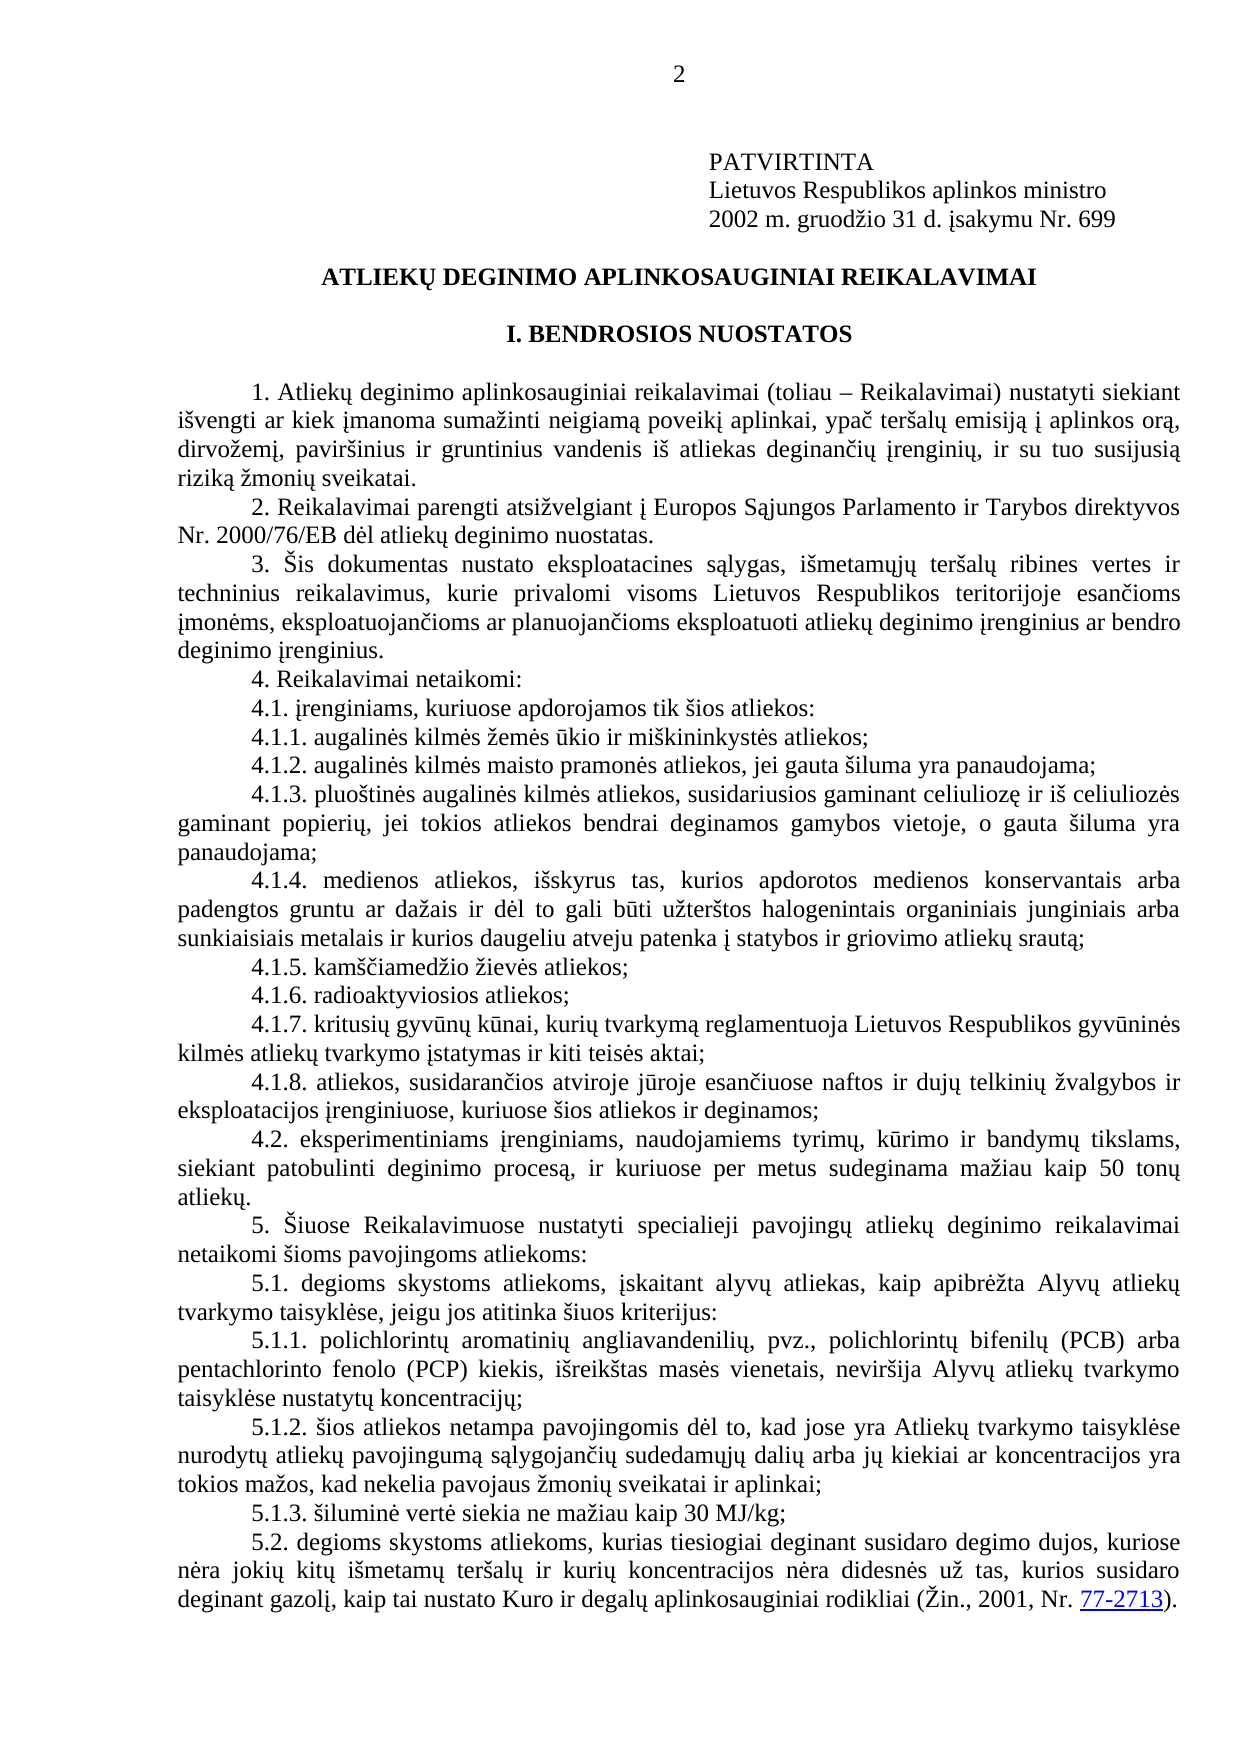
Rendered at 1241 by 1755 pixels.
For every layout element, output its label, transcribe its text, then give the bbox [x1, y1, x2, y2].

text 4.1.7. kritusių gyvūnų kūnai, kurių tvarkymą reglamentuoja Lietuvos Respublikos gyvūninės kilmės atliekų tvarkymo įstatymas ir kiti teisės aktai; [177, 1009, 1181, 1067]
text 4.1.5. kamščiamedžio žievės atliekos; [177, 952, 1181, 981]
text 5.2. degioms skystoms atliekoms, kurias tiesiogiai deginant susidaro degimo dujos, kuriose nėra jokių kitų išmetamų teršalų ir kurių koncentracijos nėra didesnės už tas, kurios susidaro deginant gazolį, kaip tai nustato Kuro ir degalų aplinkosauginiai rodikliai (Žin., 2001, Nr. 77-2713). [177, 1527, 1181, 1613]
text ATLIEKŲ DEGINIMO APLINKOSAUGINIAI REIKALAVIMAI [177, 262, 1181, 291]
text 4.1.8. atliekos, susidarančios atviroje jūroje esančiuose naftos ir dujų telkinių žvalgybos ir eksploatacijos įrenginiuose, kuriuose šios atliekos ir deginamos; [177, 1067, 1181, 1124]
text 4.1.3. pluoštinės augalinės kilmės atliekos, susidariusios gaminant celiuliozę ir iš celiuliozės gaminant popierių, jei tokios atliekos bendrai deginamos gamybos vietoje, o gauta šiluma yra panaudojama; [177, 779, 1181, 866]
text 5.1.2. šios atliekos netampa pavojingomis dėl to, kad jose yra Atliekų tvarkymo taisyklėse nurodytų atliekų pavojingumą sąlygojančių sudedamųjų dalių arba jų kiekiai ar koncentracijos yra tokios mažos, kad nekelia pavojaus žmonių sveikatai ir aplinkai; [177, 1412, 1181, 1498]
text 4.1. įrenginiams, kuriuose apdorojamos tik šios atliekos: [177, 693, 1181, 722]
text 2002 m. gruodžio 31 d. įsakymu Nr. 699 [177, 204, 1181, 233]
text 4. Reikalavimai netaikomi: [177, 664, 1181, 693]
text 4.1.1. augalinės kilmės žemės ūkio ir miškininkystės atliekos; [177, 722, 1181, 751]
text 2. Reikalavimai parengti atsižvelgiant į Europos Sąjungos Parlamento ir Tarybos direktyvos Nr. 2000/76/EB dėl atliekų deginimo nuostatas. [177, 492, 1181, 549]
text Lietuvos Respublikos aplinkos ministro [177, 176, 1181, 204]
text 1. Atliekų deginimo aplinkosauginiai reikalavimai (toliau – Reikalavimai) nustatyti siekiant išvengti ar kiek įmanoma sumažinti neigiamą poveikį aplinkai, ypač teršalų emisiją į aplinkos orą, dirvožemį, paviršinius ir gruntinius vandenis iš atliekas deginančių įrenginių, ir su tuo susijusią riziką žmonių sveikatai. [177, 377, 1181, 492]
text 5. Šiuose Reikalavimuose nustatyti specialieji pavojingų atliekų deginimo reikalavimai netaikomi šioms pavojingoms atliekoms: [177, 1211, 1181, 1268]
text 3. Šis dokumentas nustato eksploatacines sąlygas, išmetamųjų teršalų ribines vertes ir techninius reikalavimus, kurie privalomi visoms Lietuvos Respublikos teritorijoje esančioms įmonėms, eksploatuojančioms ar planuojančioms eksploatuoti atliekų deginimo įrenginius ar bendro deginimo įrenginius. [177, 549, 1181, 664]
text PATVIRTINTA [177, 147, 1181, 176]
text 4.1.6. radioaktyviosios atliekos; [177, 981, 1181, 1009]
text 4.1.2. augalinės kilmės maisto pramonės atliekos, jei gauta šiluma yra panaudojama; [177, 751, 1181, 779]
text 4.1.4. medienos atliekos, išskyrus tas, kurios apdorotos medienos konservantais arba padengtos gruntu ar dažais ir dėl to gali būti užterštos halogenintais organiniais junginiais arba sunkiaisiais metalais ir kurios daugeliu atveju patenka į statybos ir griovimo atliekų srautą; [177, 866, 1181, 952]
text I. BENDROSIOS NUOSTATOS [177, 319, 1181, 348]
text 4.2. eksperimentiniams įrenginiams, naudojamiems tyrimų, kūrimo ir bandymų tikslams, siekiant patobulinti deginimo procesą, ir kuriuose per metus sudeginama mažiau kaip 50 tonų atliekų. [177, 1124, 1181, 1211]
text 5.1. degioms skystoms atliekoms, įskaitant alyvų atliekas, kaip apibrėžta Alyvų atliekų tvarkymo taisyklėse, jeigu jos atitinka šiuos kriterijus: [177, 1268, 1181, 1326]
text 5.1.3. šiluminė vertė siekia ne mažiau kaip 30 MJ/kg; [177, 1498, 1181, 1527]
text 5.1.1. polichlorintų aromatinių angliavandenilių, pvz., polichlorintų bifenilų (PCB) arba pentachlorinto fenolo (PCP) kiekis, išreikštas masės vienetais, neviršija Alyvų atliekų tvarkymo taisyklėse nustatytų koncentracijų; [177, 1326, 1181, 1412]
